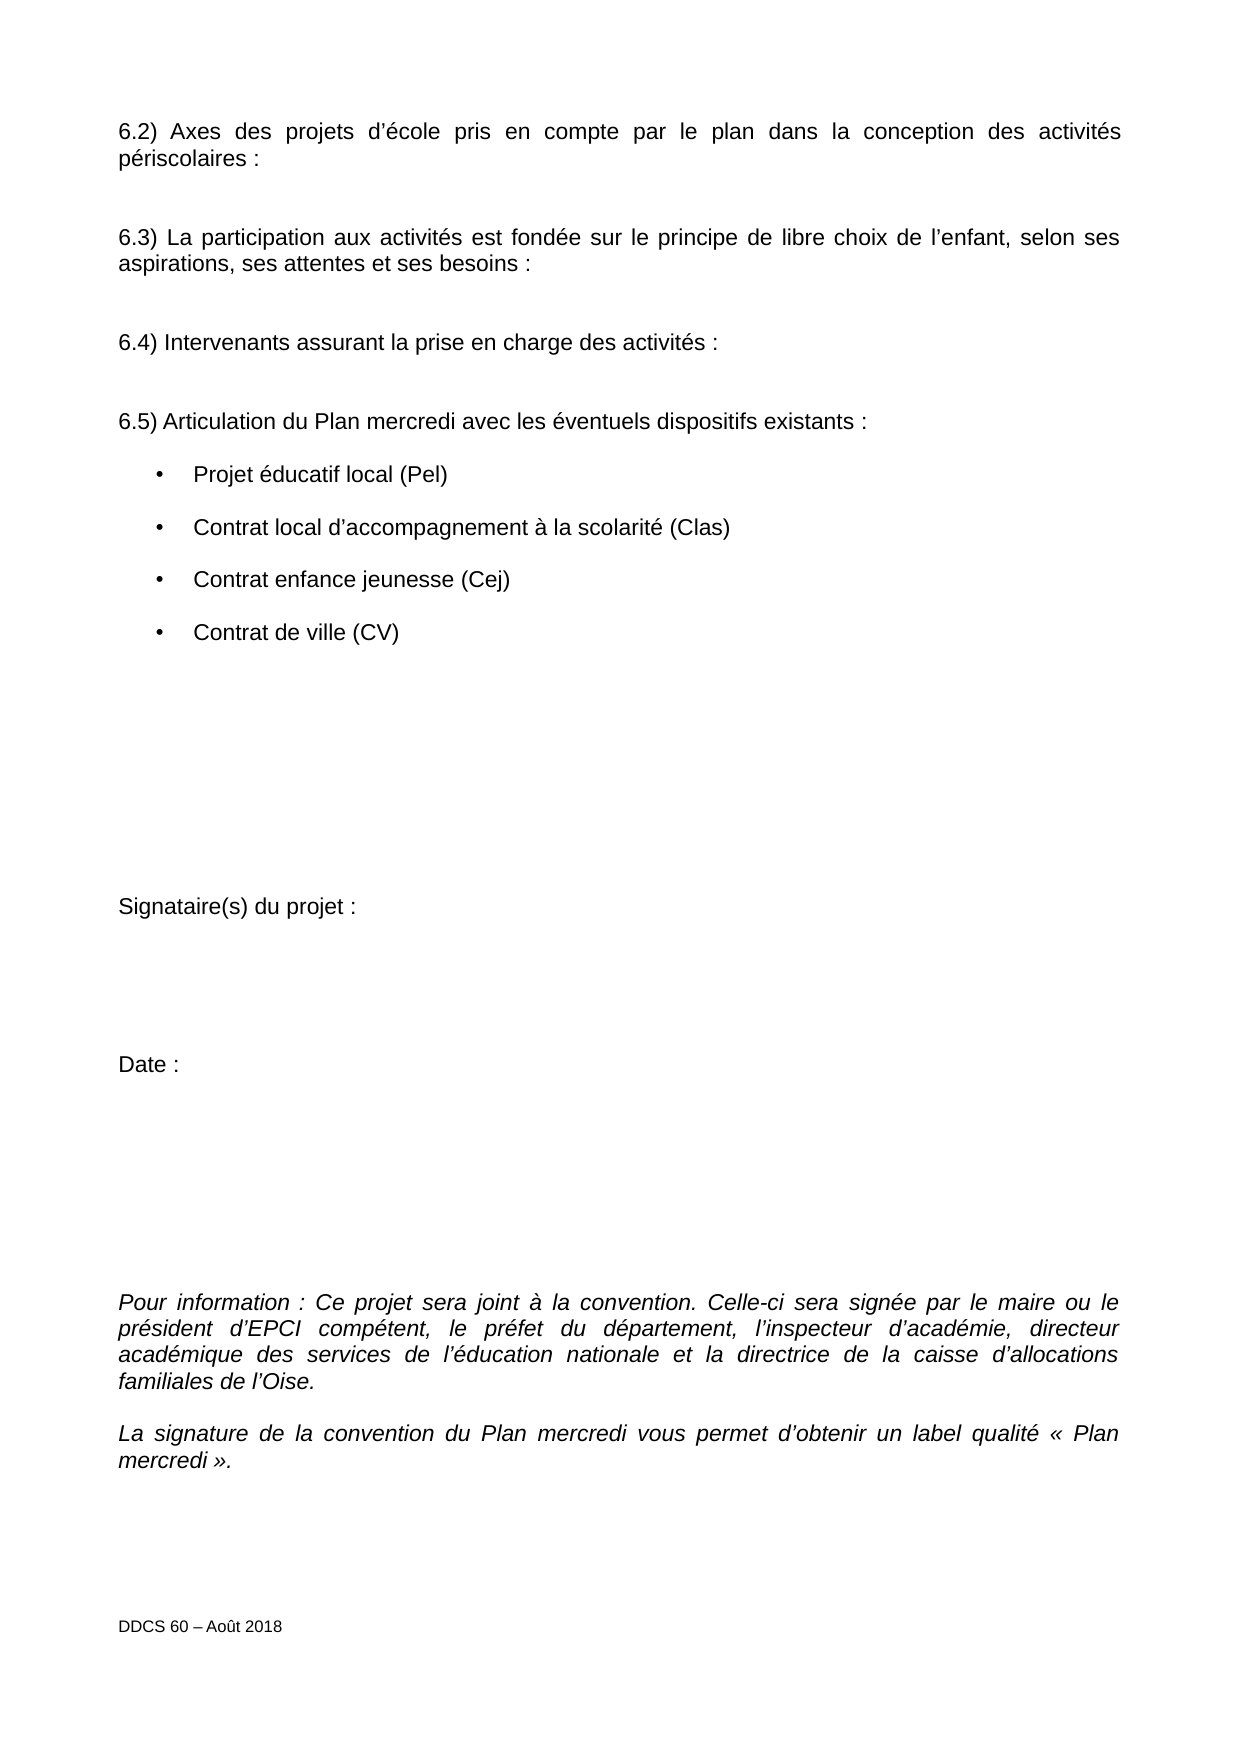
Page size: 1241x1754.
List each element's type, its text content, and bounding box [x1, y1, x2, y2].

text 6.2) Axes des projets d’école pris en compte par le plan dans la conception des activités périscolaires : [118, 118, 1122, 171]
list Projet éducatif local (Pel) [156, 461, 1122, 487]
list Contrat enfance jeunesse (Cej) [156, 566, 1122, 592]
text La signature de la convention du Plan mercredi vous permet d’obtenir un label qualité « Plan mercredi ». [118, 1420, 1122, 1473]
list Contrat de ville (CV) [156, 619, 1122, 645]
text Pour information : Ce projet sera joint à la convention. Celle-ci sera signée par le maire ou le président d’EPCI compétent, le préfet du département, l’inspecteur d’académie, directeur académique des services de l’éducation nationale et la directrice de la caisse d’allocations familiales de l’Oise. [118, 1289, 1122, 1394]
list Contrat local d’accompagnement à la scolarité (Clas) [156, 513, 1122, 540]
text 6.5) Articulation du Plan mercredi avec les éventuels dispositifs existants : [118, 408, 1122, 434]
text Date : [118, 1051, 1122, 1078]
text 6.3) La participation aux activités est fondée sur le principe de libre choix de l’enfant, selon ses aspirations, ses attentes et ses besoins : [118, 223, 1122, 276]
text Signataire(s) du projet : [118, 893, 1122, 920]
text 6.4) Intervenants assurant la prise en charge des activités : [118, 329, 1122, 355]
